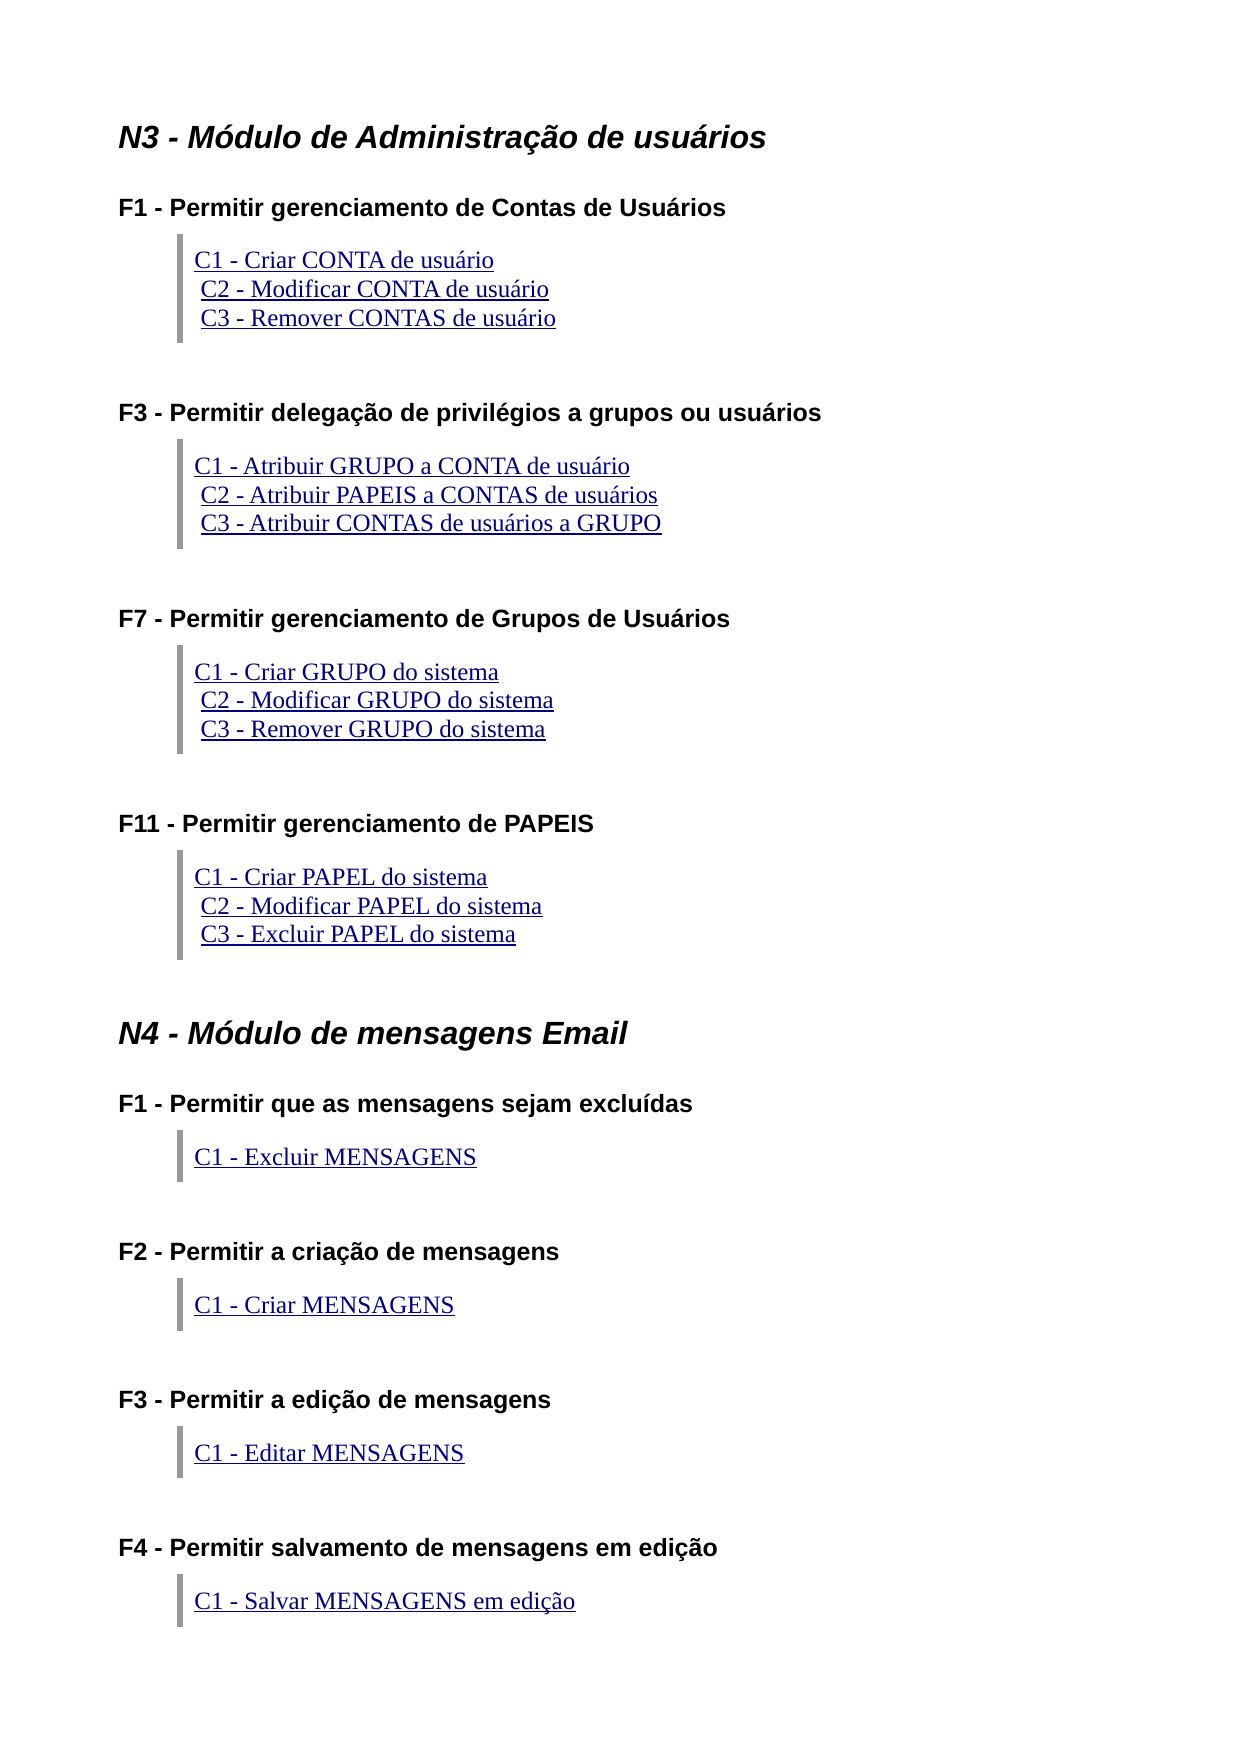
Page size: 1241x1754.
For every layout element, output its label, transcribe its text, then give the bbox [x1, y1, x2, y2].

subtitle F2 - Permitir a criação de mensagens [118, 1237, 1122, 1266]
subtitle F3 - Permitir delegação de privilégios a grupos ou usuários [118, 398, 1122, 427]
subtitle F3 - Permitir a edição de mensagens [118, 1385, 1122, 1414]
text C1 - Criar PAPEL do sistema C2 - Modificar PAPEL do sistema C3 - Excluir PAPEL do sistema [183, 850, 1063, 960]
subtitle N3 - Módulo de Administração de usuários [118, 118, 1122, 155]
text C1 - Atribuir GRUPO a CONTA de usuário C2 - Atribuir PAPEIS a CONTAS de usuários C3 - Atribuir CONTAS de usuários a GRUPO [183, 439, 1063, 549]
subtitle F11 - Permitir gerenciamento de PAPEIS [118, 809, 1122, 838]
subtitle F1 - Permitir que as mensagens sejam excluídas [118, 1089, 1122, 1118]
text C1 - Salvar MENSAGENS em edição [183, 1574, 1063, 1627]
subtitle F1 - Permitir gerenciamento de Contas de Usuários [118, 192, 1122, 221]
subtitle F7 - Permitir gerenciamento de Grupos de Usuários [118, 603, 1122, 632]
text C1 - Criar MENSAGENS [183, 1278, 1063, 1331]
subtitle N4 - Módulo de mensagens Email [118, 1014, 1122, 1051]
text C1 - Criar CONTA de usuário C2 - Modificar CONTA de usuário C3 - Remover CONTAS de usuário [183, 234, 1063, 343]
text C1 - Criar GRUPO do sistema C2 - Modificar GRUPO do sistema C3 - Remover GRUPO do sistema [183, 645, 1063, 754]
subtitle F4 - Permitir salvamento de mensagens em edição [118, 1533, 1122, 1562]
text C1 - Editar MENSAGENS [183, 1426, 1063, 1478]
text C1 - Excluir MENSAGENS [183, 1130, 1063, 1182]
